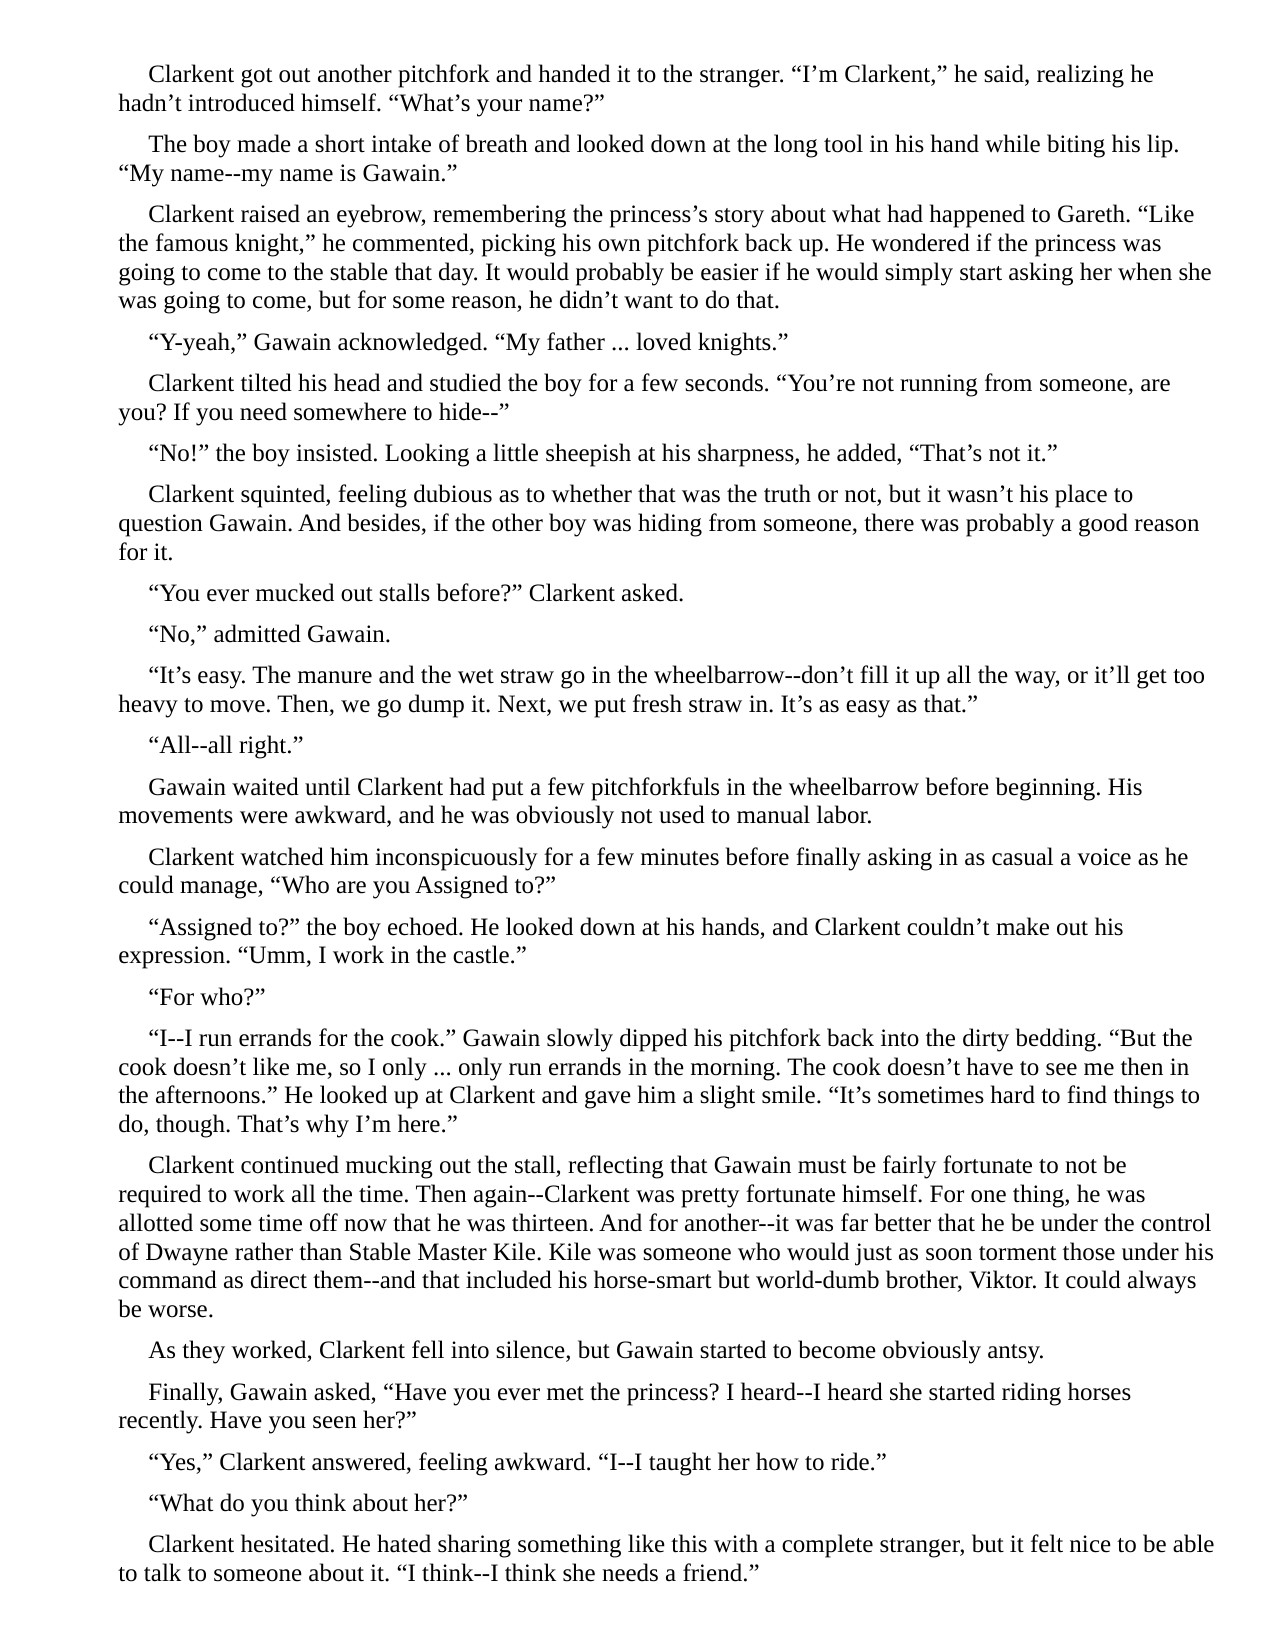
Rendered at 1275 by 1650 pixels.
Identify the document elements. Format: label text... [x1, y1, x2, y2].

text The boy made a short intake of breath and looked down at the long tool in his hand while biting his lip. “My name--my name is Gawain.” [118, 129, 1216, 187]
text “What do you think about her?” [118, 1488, 1216, 1517]
text “All--all right.” [118, 730, 1216, 759]
text “You ever mucked out stalls before?” Clarkent asked. [118, 578, 1216, 607]
text Clarkent tilted his head and studied the boy for a few seconds. “You’re not running from someone, are you? If you need somewhere to hide--” [118, 368, 1216, 425]
text “No!” the boy insisted. Looking a little sheepish at his sharpness, he added, “That’s not it.” [118, 438, 1216, 467]
text “No,” admitted Gawain. [118, 619, 1216, 648]
text “Yes,” Clarkent answered, feeling awkward. “I--I taught her how to ride.” [118, 1447, 1216, 1475]
text “Y-yeah,” Gawain acknowledged. “My father ... loved knights.” [118, 327, 1216, 355]
text “It’s easy. The manure and the wet straw go in the wheelbarrow--don’t fill it up all the way, or it’ll get too heavy to move. Then, we go dump it. Next, we put fresh straw in. It’s as easy as that.” [118, 660, 1216, 718]
text Finally, Gawain asked, “Have you ever met the princess? I heard--I heard she started riding horses recently. Have you seen her?” [118, 1377, 1216, 1434]
text Gawain waited until Clarkent had put a few pitchforkfuls in the wheelbarrow before beginning. His movements were awkward, and he was obviously not used to manual labor. [118, 772, 1216, 829]
text Clarkent raised an eyebrow, remembering the princess’s story about what had happened to Gareth. “Like the famous knight,” he commented, picking his own pitchfork back up. He wondered if the princess was going to come to the stable that day. It would probably be easier if he would simply start asking her when she was going to come, but for some reason, he didn’t want to do that. [118, 199, 1216, 314]
text “I--I run errands for the cook.” Gawain slowly dipped his pitchfork back into the dirty bedding. “But the cook doesn’t like me, so I only ... only run errands in the morning. The cook doesn’t have to see me then in the afternoons.” He looked up at Clarkent and gave him a slight smile. “It’s sometimes hard to find things to do, though. That’s why I’m here.” [118, 1023, 1216, 1138]
text “Assigned to?” the boy echoed. He looked down at his hands, and Clarkent couldn’t make out his expression. “Umm, I work in the castle.” [118, 912, 1216, 969]
text As they worked, Clarkent fell into silence, but Gawain started to become obviously antsy. [118, 1335, 1216, 1364]
text Clarkent watched him inconspicuously for a few minutes before finally asking in as casual a voice as he could manage, “Who are you Assigned to?” [118, 842, 1216, 899]
text Clarkent squinted, feeling dubious as to whether that was the truth or not, but it wasn’t his place to question Gawain. And besides, if the other boy was hiding from someone, there was probably a good reason for it. [118, 479, 1216, 565]
text Clarkent got out another pitchfork and handed it to the stranger. “I’m Clarkent,” he said, realizing he hadn’t introduced himself. “What’s your name?” [118, 59, 1216, 117]
text “For who?” [118, 982, 1216, 1010]
text Clarkent hesitated. He hated sharing something like this with a complete stranger, but it felt nice to be able to talk to someone about it. “I think--I think she needs a friend.” [118, 1529, 1216, 1587]
text Clarkent continued mucking out the stall, reflecting that Gawain must be fairly fortunate to not be required to work all the time. Then again--Clarkent was pretty fortunate himself. For one thing, he was allotted some time off now that he was thirteen. And for another--it was far better that he be under the control of Dwayne rather than Stable Master Kile. Kile was someone who would just as soon torment those under his command as direct them--and that included his horse-smart but world-dumb brother, Viktor. It could always be worse. [118, 1150, 1216, 1323]
